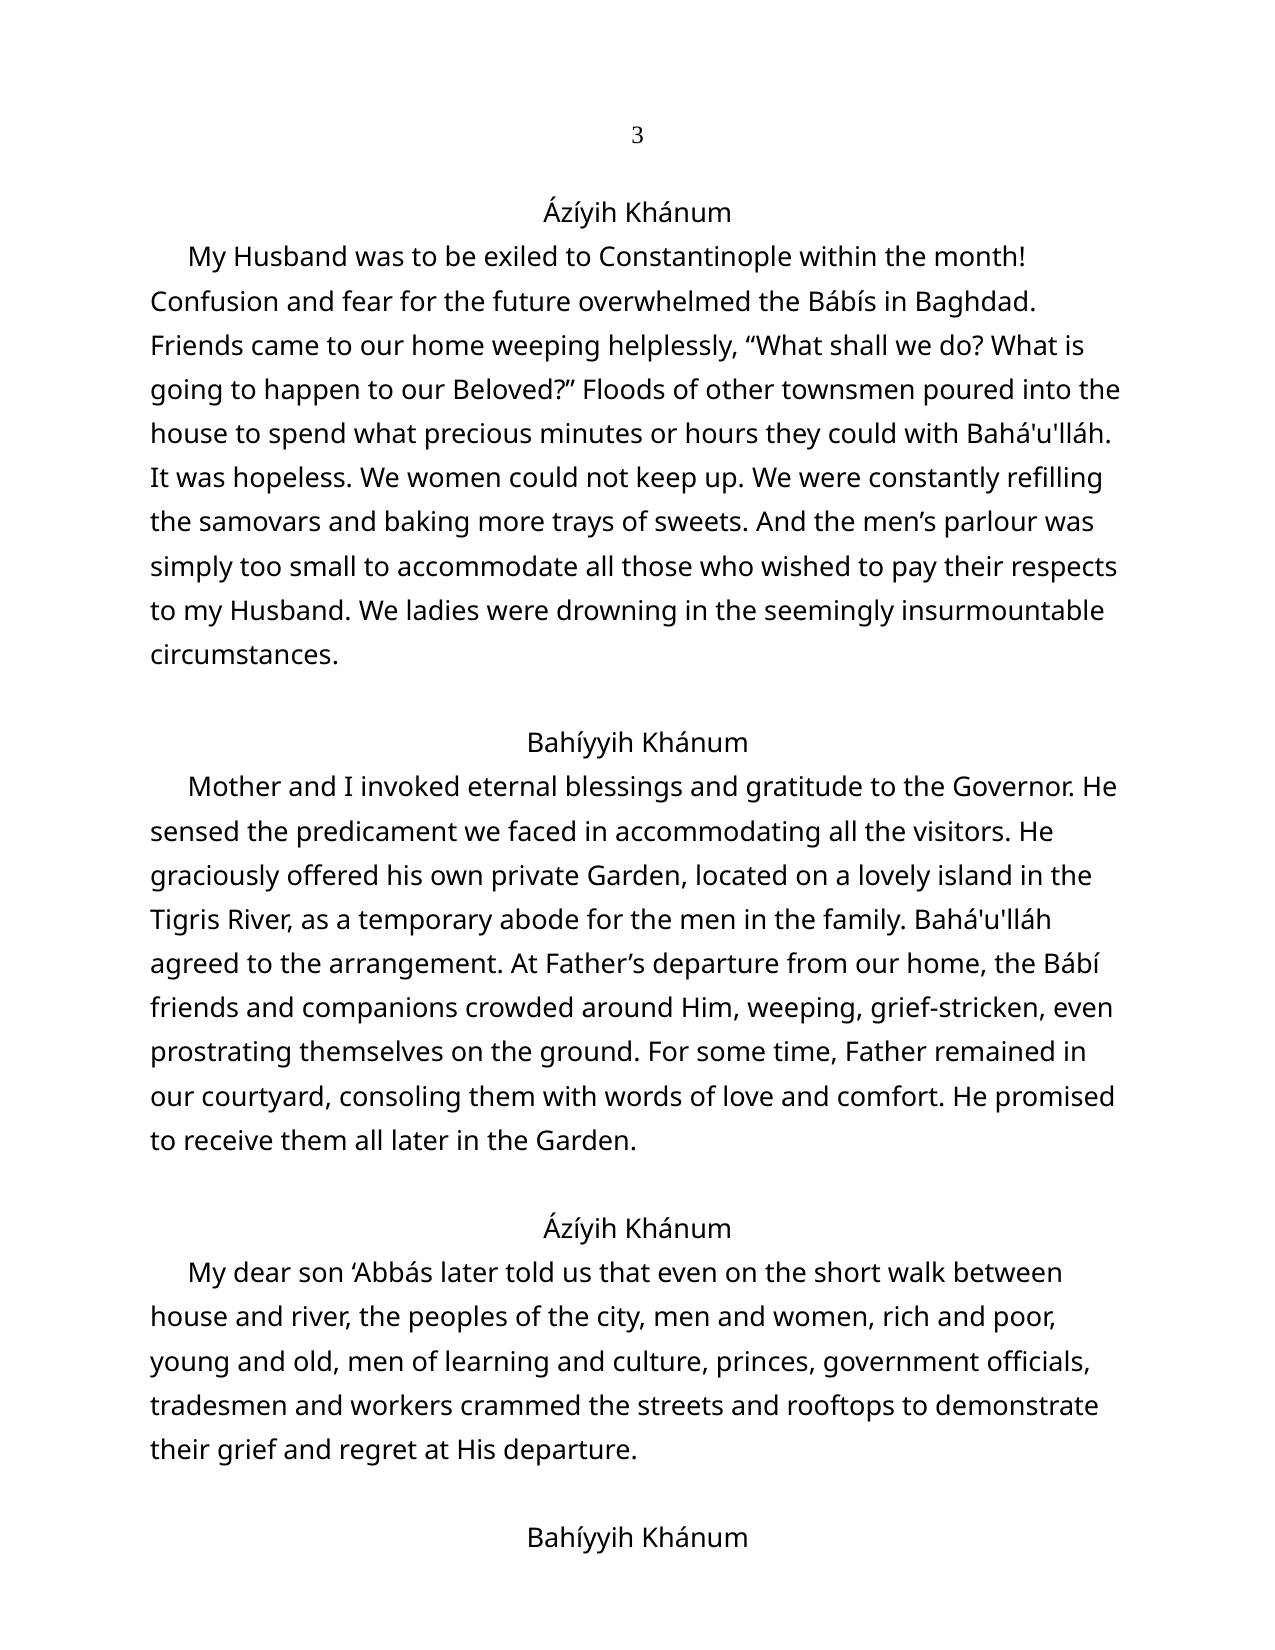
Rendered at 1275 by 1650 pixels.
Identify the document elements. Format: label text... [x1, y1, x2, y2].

text My dear son ‘Abbás later told us that even on the short walk between house and river, the peoples of the city, men and women, rich and poor, young and old, men of learning and culture, princes, government officials, tradesmen and workers crammed the streets and rooftops to demonstrate their grief and regret at His departure. [150, 1254, 1125, 1467]
text Ázíyih Khánum [150, 194, 1125, 231]
text My Husband was to be exiled to Constantinople within the month! Confusion and fear for the future overwhelmed the Bábís in Baghdad. Friends came to our home weeping helplessly, “What shall we do? What is going to happen to our Beloved?” Floods of other townsmen poured into the house to spend what precious minutes or hours they could with Bahá'u'lláh. It was hopeless. We women could not keep up. We were constantly refilling the samovars and baking more trays of sweets. And the men’s parlour was simply too small to accommodate all those who wished to pay their respects to my Husband. We ladies were drowning in the seemingly insurmountable circumstances. [150, 238, 1125, 672]
text Ázíyih Khánum [150, 1209, 1125, 1246]
text Bahíyyih Khánum [150, 1519, 1125, 1556]
text Mother and I invoked eternal blessings and gratitude to the Governor. He sensed the predicament we faced in accommodating all the visitors. He graciously offered his own private Garden, located on a lovely island in the Tigris River, as a temporary abode for the men in the family. Bahá'u'lláh agreed to the arrangement. At Father’s departure from our home, the Bábí friends and companions crowded around Him, weeping, grief-stricken, even prostrating themselves on the ground. For some time, Father remained in our courtyard, consoling them with words of love and comfort. He promised to receive them all later in the Garden. [150, 768, 1125, 1158]
text Bahíyyih Khánum [150, 724, 1125, 761]
